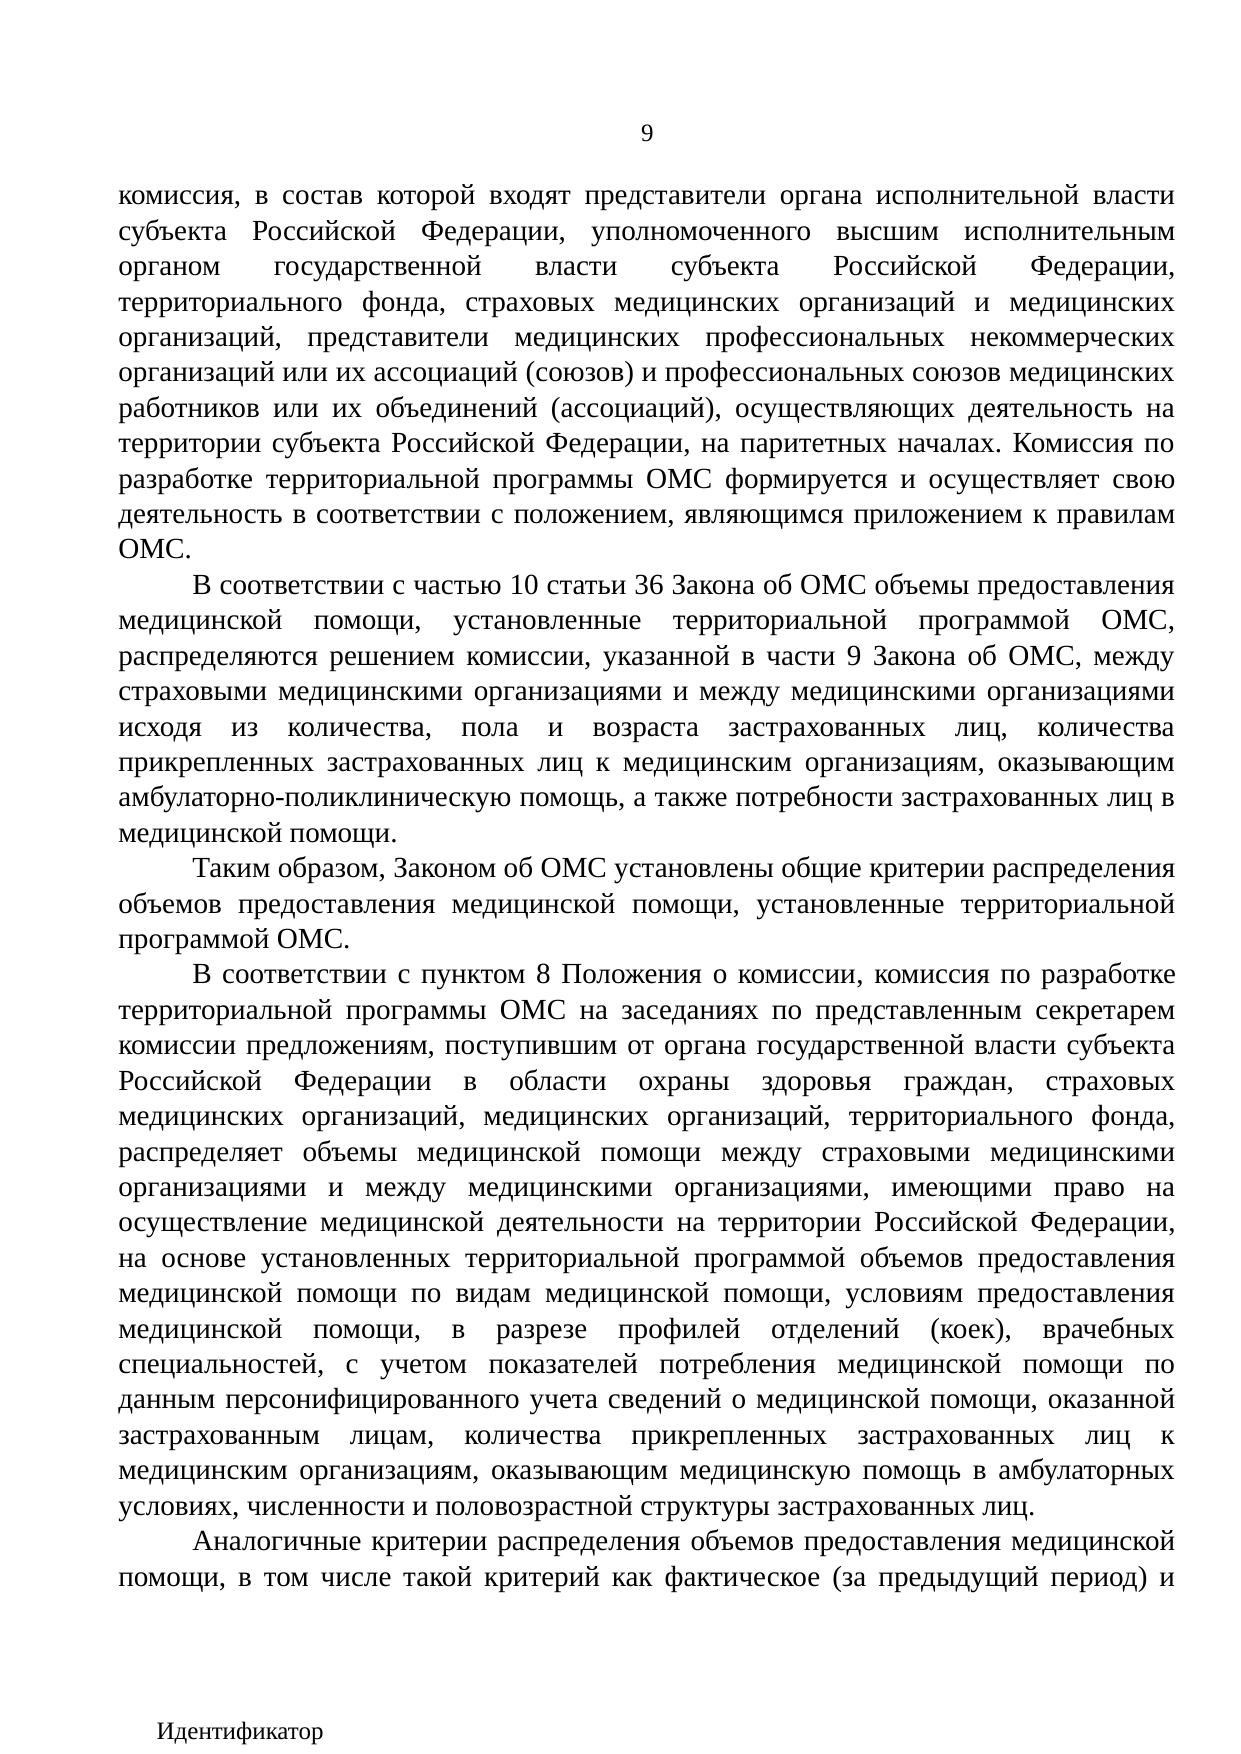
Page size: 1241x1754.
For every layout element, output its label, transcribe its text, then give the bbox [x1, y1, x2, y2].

text комиссия, в состав которой входят представители органа исполнительной власти субъекта Российской Федерации, уполномоченного высшим исполнительным органом государственной власти субъекта Российской Федерации, территориального фонда, страховых медицинских организаций и медицинских организаций, представители медицинских профессиональных некоммерческих организаций или их ассоциаций (союзов) и профессиональных союзов медицинских работников или их объединений (ассоциаций), осуществляющих деятельность на территории субъекта Российской Федерации, на паритетных началах. Комиссия по разработке территориальной программы ОМС формируется и осуществляет свою деятельность в соответствии с положением, являющимся приложением к правилам ОМС. [118, 176, 1176, 566]
text В соответствии с частью 10 статьи 36 Закона об ОМС объемы предоставления медицинской помощи, установленные территориальной программой ОМС, распределяются решением комиссии, указанной в части 9 Закона об ОМС, между страховыми медицинскими организациями и между медицинскими организациями исходя из количества, пола и возраста застрахованных лиц, количества прикрепленных застрахованных лиц к медицинским организациям, оказывающим амбулаторно-поликлиническую помощь, а также потребности застрахованных лиц в медицинской помощи. [118, 566, 1176, 849]
text В соответствии с пунктом 8 Положения о комиссии, комиссия по разработке территориальной программы ОМС на заседаниях по представленным секретарем комиссии предложениям, поступившим от органа государственной власти субъекта Российской Федерации в области охраны здоровья граждан, страховых медицинских организаций, медицинских организаций, территориального фонда, распределяет объемы медицинской помощи между страховыми медицинскими организациями и между медицинскими организациями, имеющими право на осуществление медицинской деятельности на территории Российской Федерации, на основе установленных территориальной программой объемов предоставления медицинской помощи по видам медицинской помощи, условиям предоставления медицинской помощи, в разрезе профилей отделений (коек), врачебных специальностей, с учетом показателей потребления медицинской помощи по данным персонифицированного учета сведений о медицинской помощи, оказанной застрахованным лицам, количества прикрепленных застрахованных лиц к медицинским организациям, оказывающим медицинскую помощь в амбулаторных условиях, численности и половозрастной структуры застрахованных лиц. [118, 956, 1176, 1522]
text Аналогичные критерии распределения объемов предоставления медицинской помощи, в том числе такой критерий как фактическое (за предыдущий период) и [118, 1522, 1176, 1593]
text Таким образом, Законом об ОМС установлены общие критерии распределения объемов предоставления медицинской помощи, установленные территориальной программой ОМС. [118, 849, 1176, 956]
